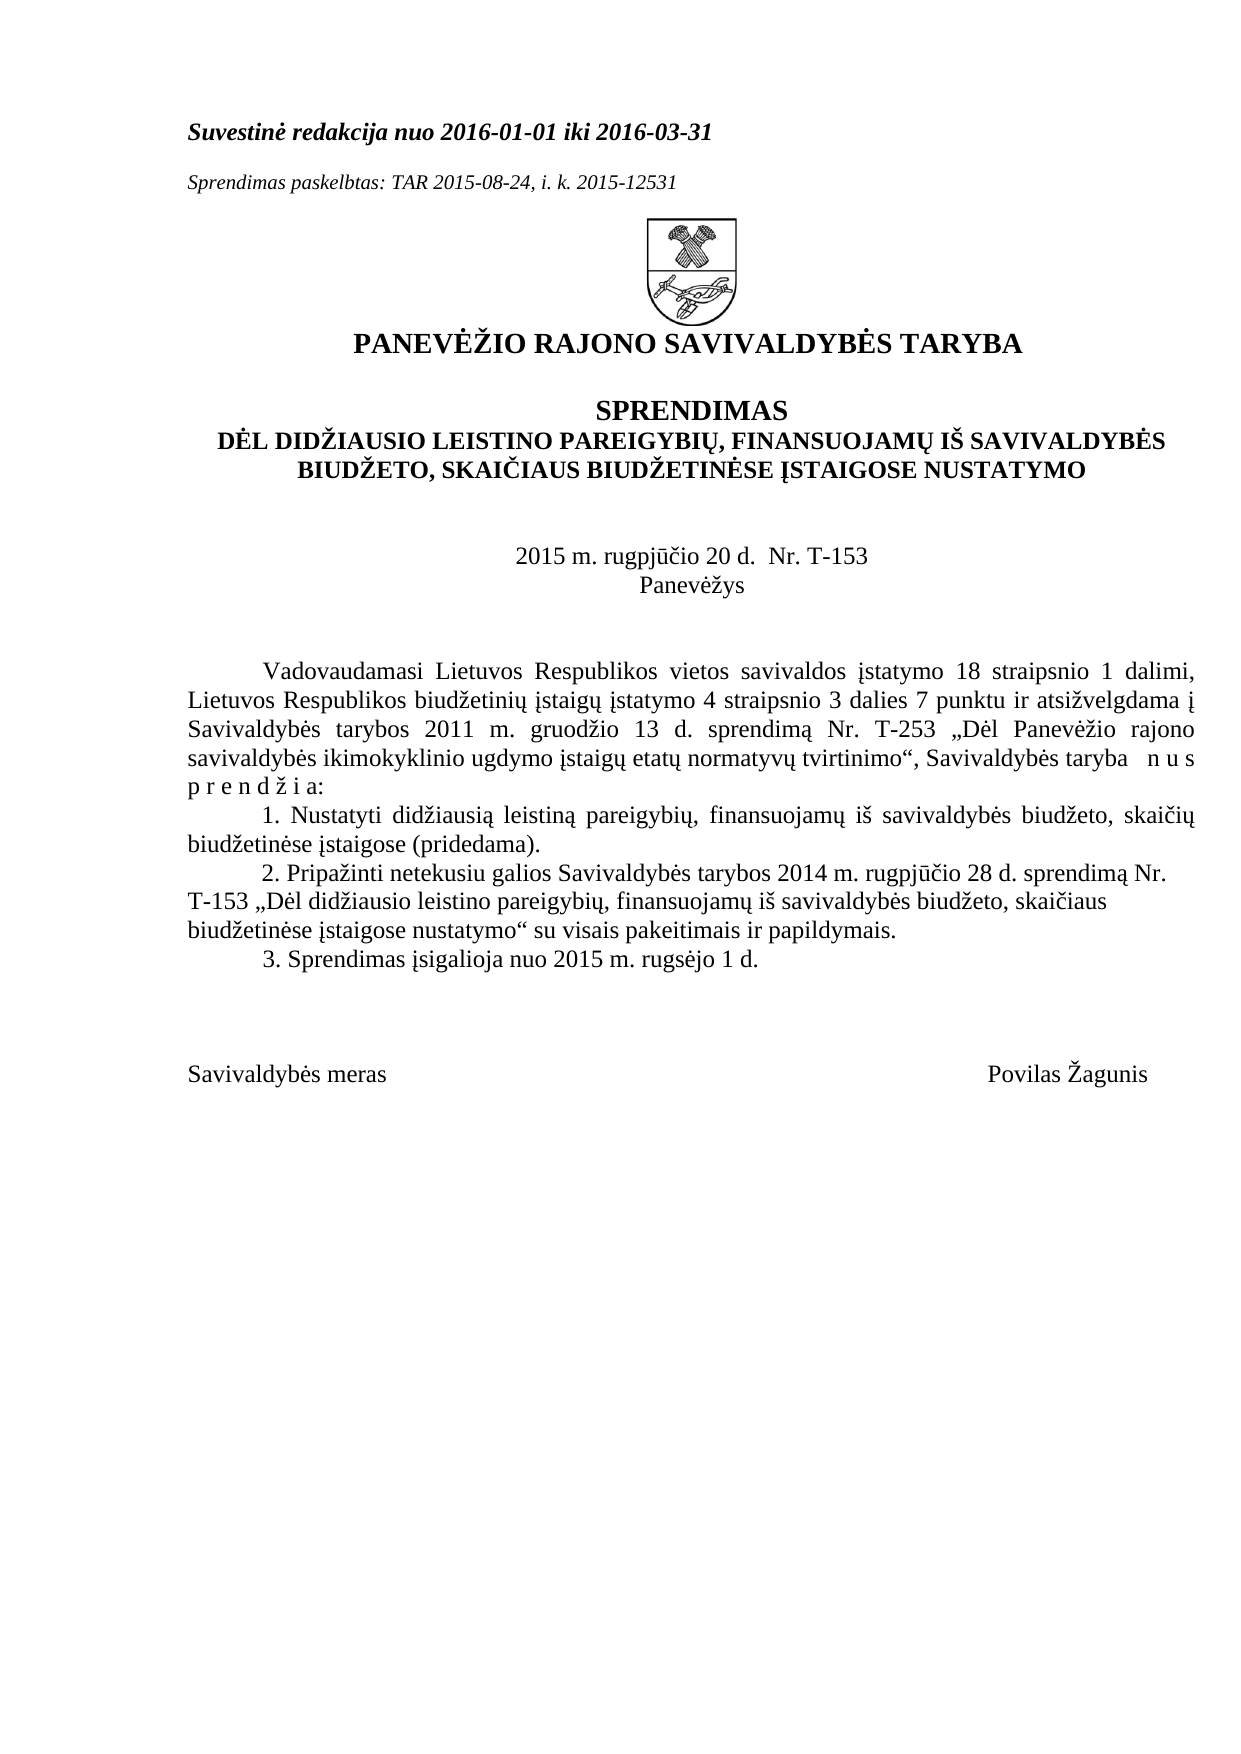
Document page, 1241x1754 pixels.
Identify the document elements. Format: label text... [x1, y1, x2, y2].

text Vadovaudamasi Lietuvos Respublikos vietos savivaldos įstatymo 18 straipsnio 1 dalimi, Lietuvos Respublikos biudžetinių įstaigų įstatymo 4 straipsnio 3 dalies 7 punktu ir atsižvelgdama į Savivaldybės tarybos 2011 m. gruodžio 13 d. sprendimą Nr. T-253 „Dėl Panevėžio rajono savivaldybės ikimokyklinio ugdymo įstaigų etatų normatyvų tvirtinimo“, Savivaldybės taryba n u s p r e n d ž i a: [187, 656, 1196, 800]
text Panevėžys [187, 570, 1196, 599]
text 2. Pripažinti netekusiu galios Savivaldybės tarybos 2014 m. rugpjūčio 28 d. sprendimą Nr. T-153 „Dėl didžiausio leistino pareigybių, finansuojamų iš savivaldybės biudžeto, skaičiaus biudžetinėse įstaigose nustatymo“ su visais pakeitimais ir papildymais. [187, 858, 1196, 944]
text Suvestinė redakcija nuo 2016-01-01 iki 2016-03-31 [187, 117, 1196, 146]
text 2015 m. rugpjūčio 20 d. Nr. T-153 [187, 541, 1196, 570]
text DĖL DIDŽIAUSIO LEISTINO PAREIGYBIŲ, FINANSUOJAMŲ IŠ SAVIVALDYBĖS BIUDŽETO, SKAIČIAUS BIUDŽETINĖSE ĮSTAIGOSE NUSTATYMO [187, 426, 1196, 484]
text Sprendimas paskelbtas: TAR 2015-08-24, i. k. 2015-12531 [187, 170, 1196, 194]
text 3. Sprendimas įsigalioja nuo 2015 m. rugsėjo 1 d. [187, 944, 1196, 973]
text Savivaldybės meras Povilas Žagunis [187, 1059, 1196, 1088]
text PANEVĖŽIO RAJONO SAVIVALDYBĖS TARYBA [187, 326, 1196, 359]
text SPRENDIMAS [187, 393, 1196, 426]
text 1. Nustatyti didžiausią leistiną pareigybių, finansuojamų iš savivaldybės biudžeto, skaičių biudžetinėse įstaigose (pridedama). [187, 800, 1196, 858]
